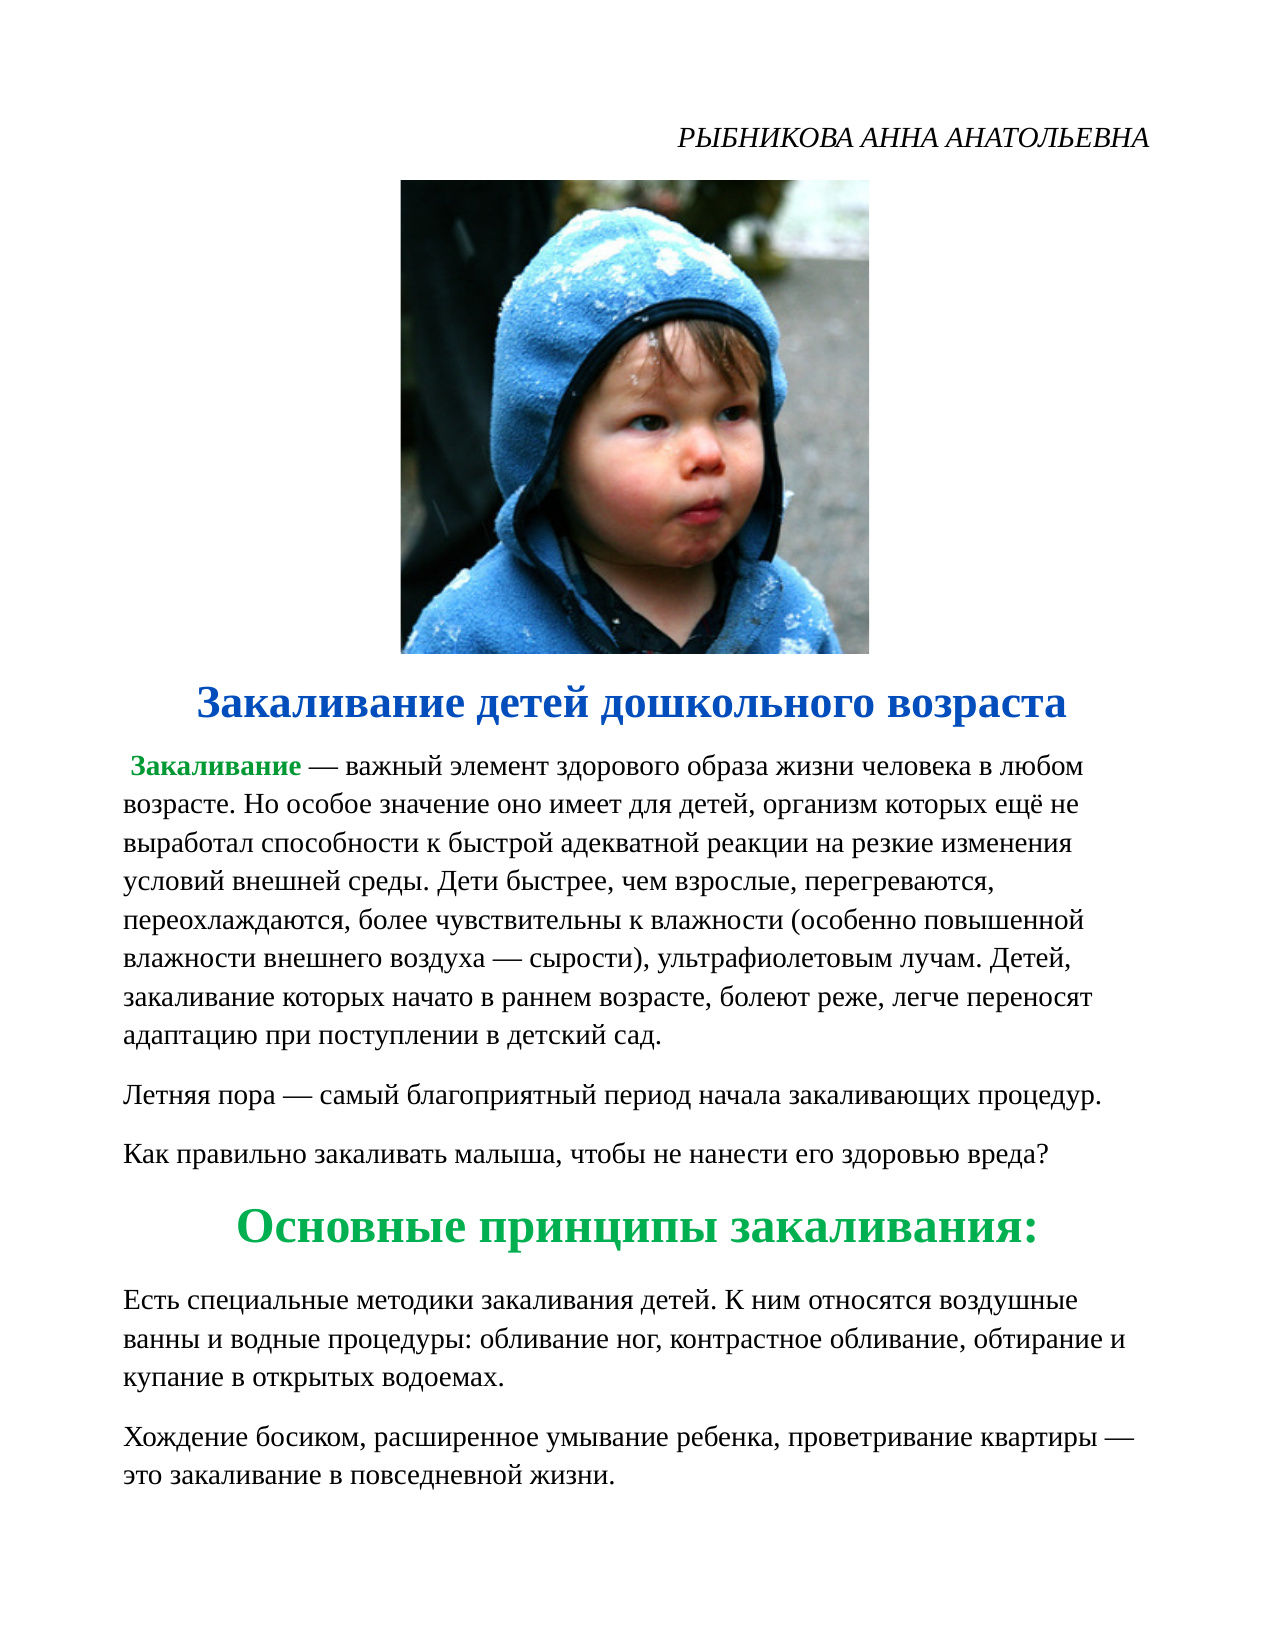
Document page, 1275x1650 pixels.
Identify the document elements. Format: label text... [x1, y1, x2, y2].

text Летняя пора — самый благоприятный период начала закаливающих процедур. [123, 1077, 1152, 1110]
text РЫБНИКОВА АННА АНАТОЛЬЕВНА [123, 121, 1152, 154]
text Есть специальные методики закаливания детей. К ним относятся воздушные ванны и водные процедуры: обливание ног, контрастное обливание, обтирание и купание в открытых водоемах. [123, 1282, 1152, 1393]
text Как правильно закаливать малыша, чтобы не нанести его здоровью вреда? [123, 1136, 1152, 1170]
text Закаливание детей дошкольного возраста [123, 674, 1152, 727]
text Основные принципы закаливания: [123, 1196, 1152, 1253]
text Хождение босиком, расширенное умывание ребенка, проветривание квартиры — это закаливание в повседневной жизни. [123, 1419, 1152, 1491]
text Закаливание — важный элемент здорового образа жизни человека в любом возрасте. Но особое значение оно имеет для детей, организм которых ещё не выработал способности к быстрой адекватной реакции на резкие изменения условий внешней среды. Дети быстрее, чем взрослые, перегреваются, переохлаждаются, более чувствительны к влажности (особенно повышенной влажности внешнего воздуха — сырости), ультрафиолетовым лучам. Детей, закаливание которых начато в раннем возрасте, болеют реже, легче переносят адаптацию при поступлении в детский сад. [123, 748, 1152, 1051]
